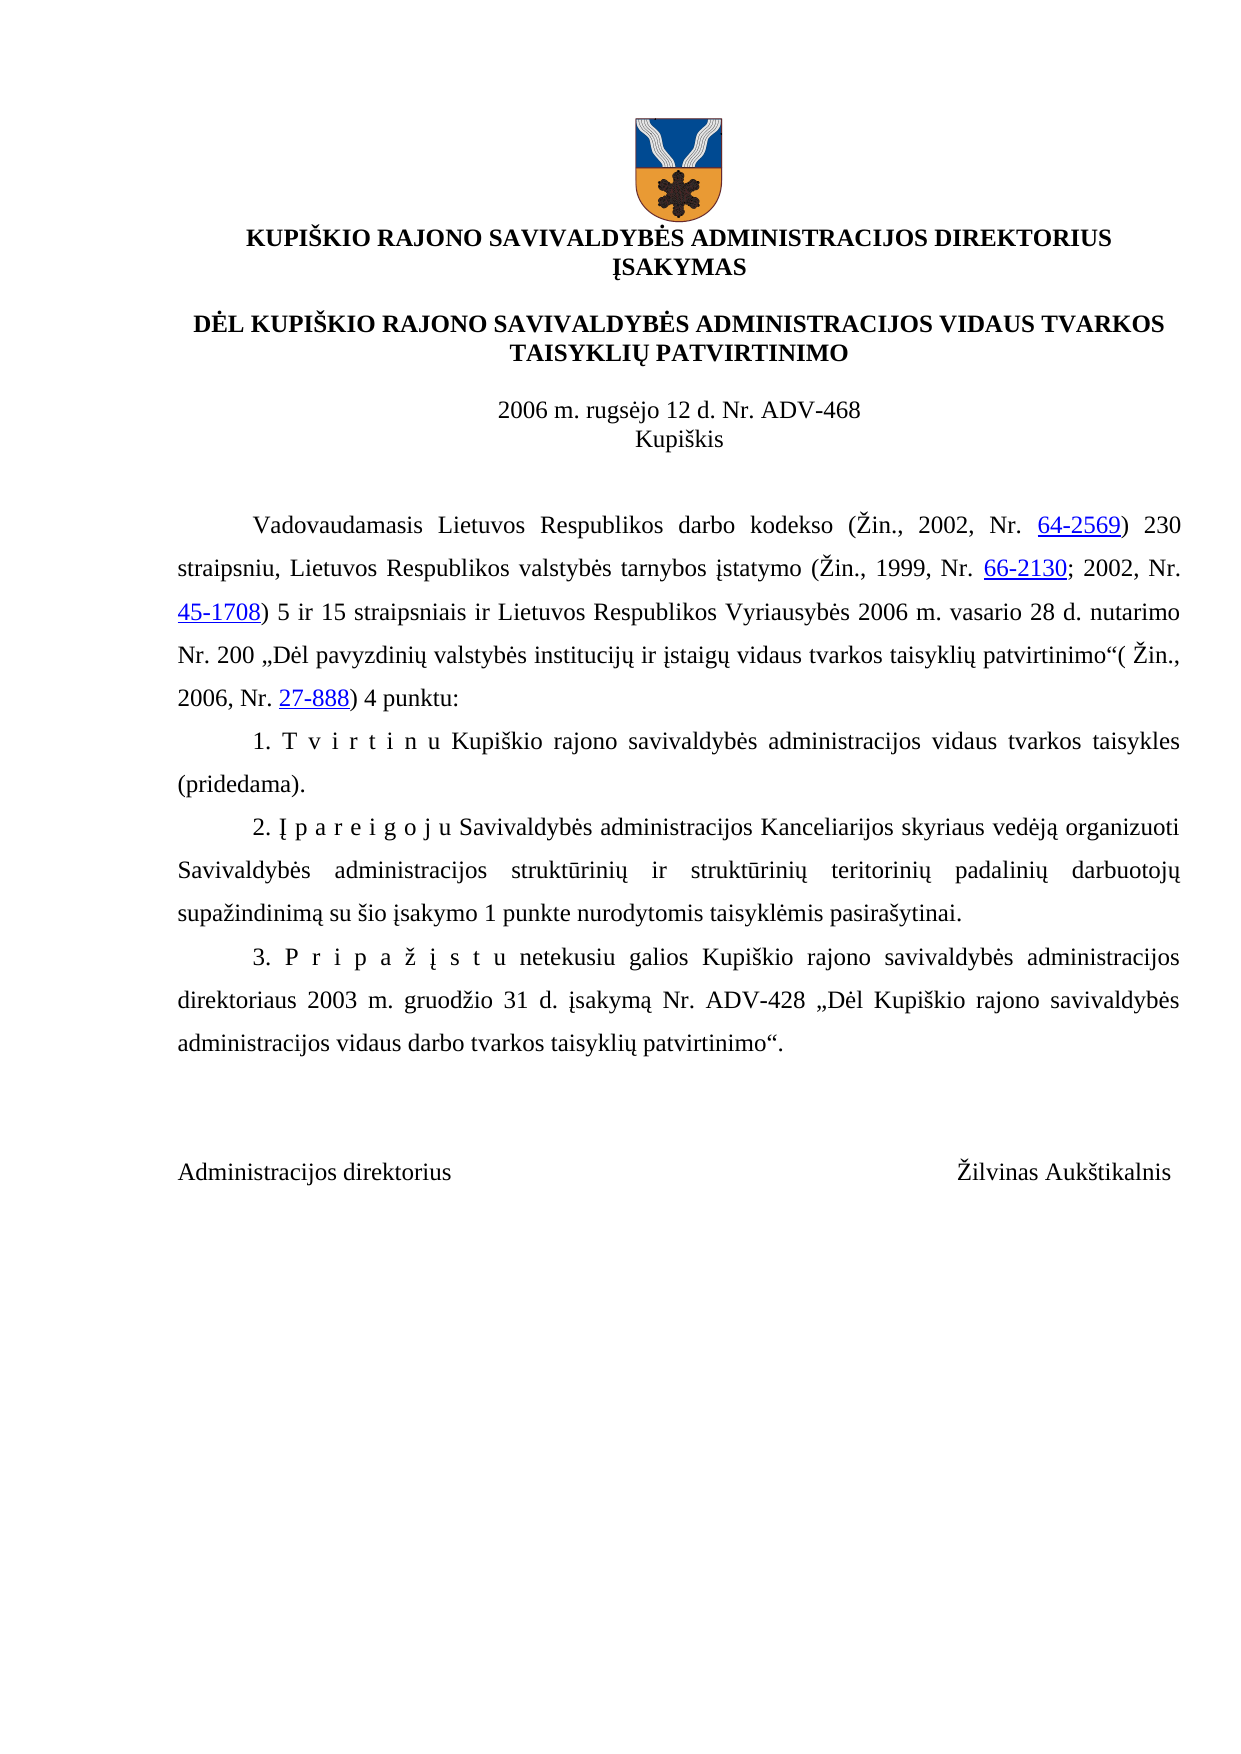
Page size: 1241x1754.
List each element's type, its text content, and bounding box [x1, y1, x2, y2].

text ĮSAKYMAS [177, 252, 1181, 280]
text 2006 m. rugsėjo 12 d. Nr. ADV-468 [177, 395, 1181, 424]
text Vadovaudamasis Lietuvos Respublikos darbo kodekso (Žin., 2002, Nr. 64-2569) 230 straipsniu, Lietuvos Respublikos valstybės tarnybos įstatymo (Žin., 1999, Nr. 66-2130; 2002, Nr. 45-1708) 5 ir 15 straipsniais ir Lietuvos Respublikos Vyriausybės 2006 m. vasario 28 d. nutarimo Nr. 200 „Dėl pavyzdinių valstybės institucijų ir įstaigų vidaus tvarkos taisyklių patvirtinimo“( Žin., 2006, Nr. 27-888) 4 punktu: [177, 510, 1181, 712]
text KUPIŠKIO RAJONO SAVIVALDYBĖS ADMINISTRACIJOS DIREKTORIUS [177, 223, 1181, 252]
text DĖL KUPIŠKIO RAJONO SAVIVALDYBĖS ADMINISTRACIJOS VIDAUS TVARKOS TAISYKLIŲ PATVIRTINIMO [177, 309, 1181, 367]
text Administracijos direktorius Žilvinas Aukštikalnis [177, 1157, 1181, 1186]
text Kupiškis [177, 424, 1181, 453]
text 1. T v i r t i n u Kupiškio rajono savivaldybės administracijos vidaus tvarkos taisykles (pridedama). [177, 726, 1181, 798]
text 2. Į p a r e i g o j u Savivaldybės administracijos Kanceliarijos skyriaus vedėją organizuoti Savivaldybės administracijos struktūrinių ir struktūrinių teritorinių padalinių darbuotojų supažindinimą su šio įsakymo 1 punkte nurodytomis taisyklėmis pasirašytinai. [177, 812, 1181, 927]
text 3. P r i p a ž į s t u netekusiu galios Kupiškio rajono savivaldybės administracijos direktoriaus 2003 m. gruodžio 31 d. įsakymą Nr. ADV-428 „Dėl Kupiškio rajono savivaldybės administracijos vidaus darbo tvarkos taisyklių patvirtinimo“. [177, 942, 1181, 1057]
